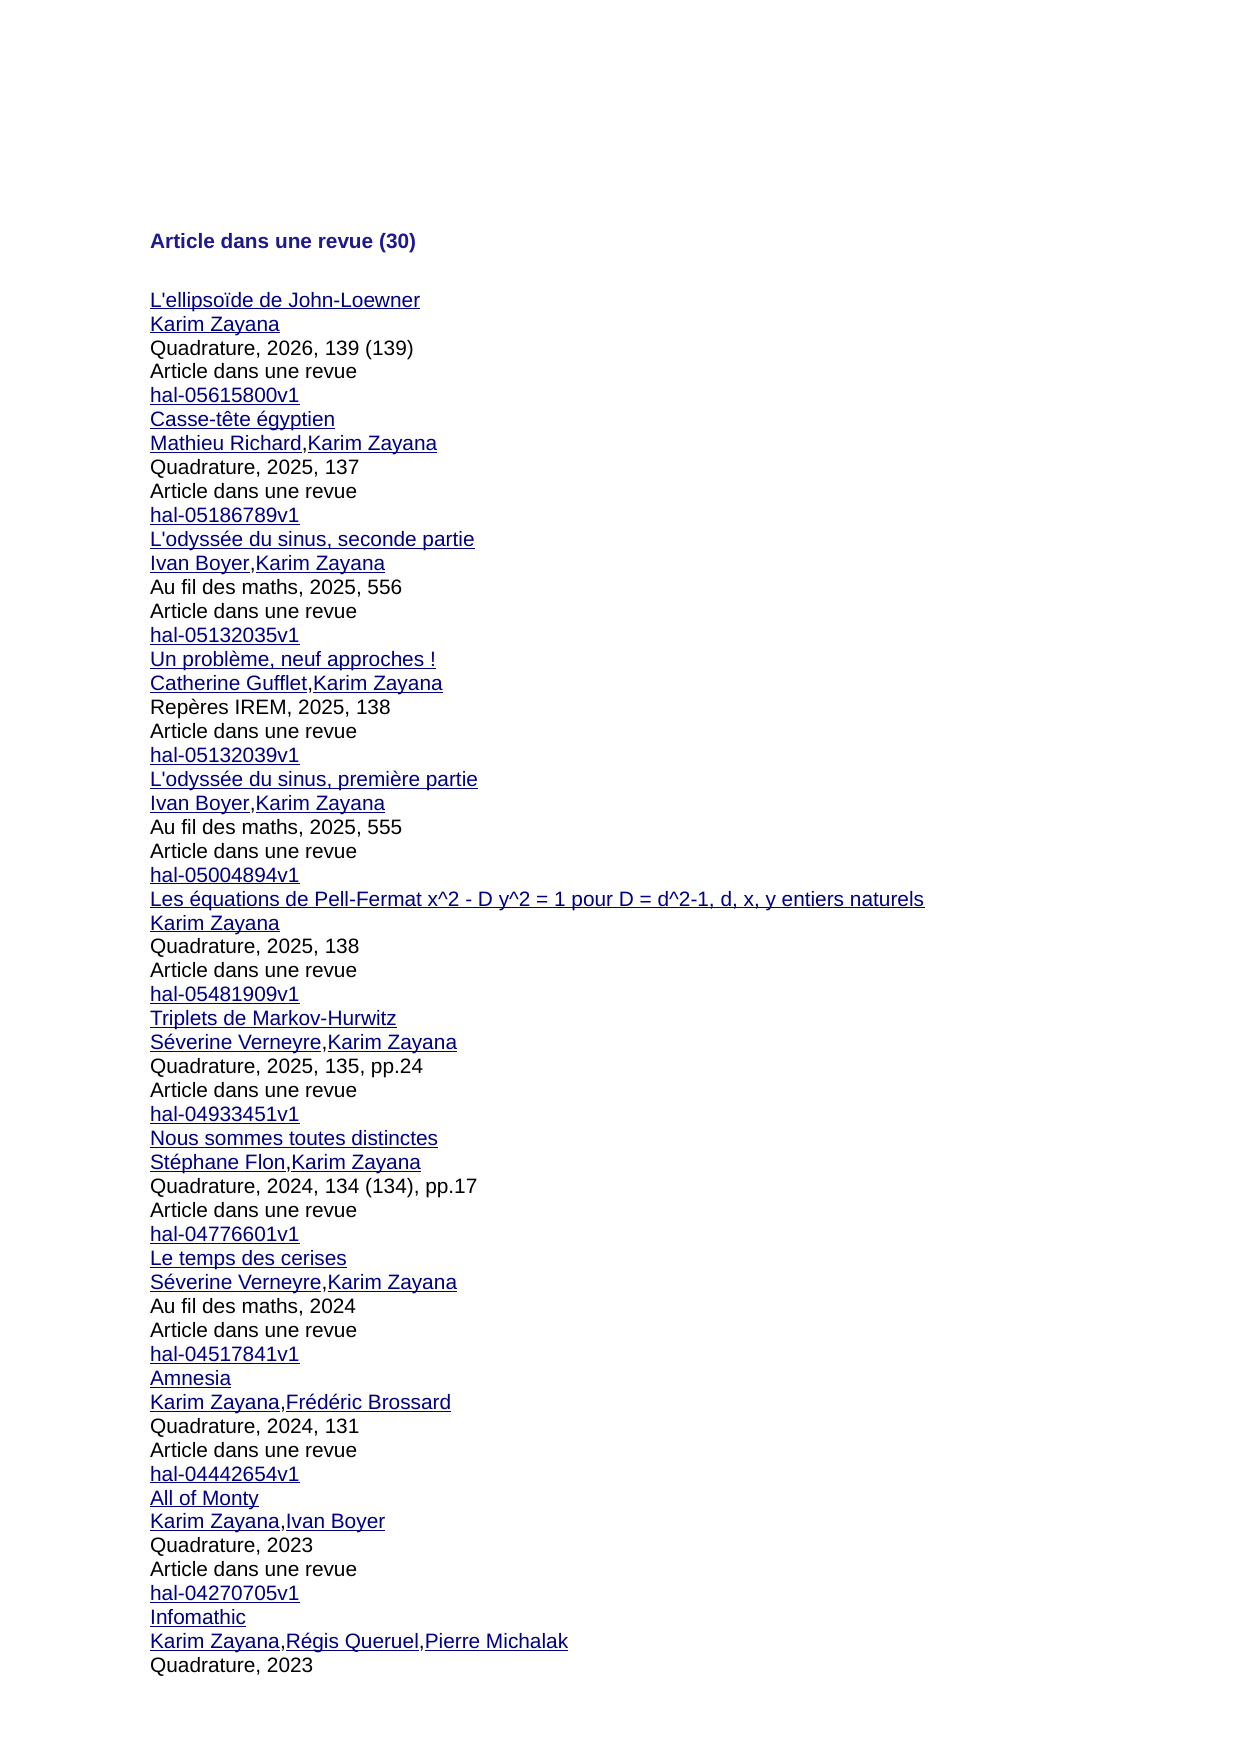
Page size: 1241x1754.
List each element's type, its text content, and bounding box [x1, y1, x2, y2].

table_cell Triplets de Markov-Hurwitz Séverine Verneyre,Karim Zayana Quadrature, 2025, 135, pp.24 Article dans une revue hal-04933451v1 [150, 1006, 1090, 1126]
table_cell Un problème, neuf approches ! Catherine Gufflet,Karim Zayana Repères IREM, 2025, 138 Article dans une revue hal-05132039v1 [150, 647, 1090, 767]
table_cell Le temps des cerises Séverine Verneyre,Karim Zayana Au fil des maths, 2024 Article dans une revue hal-04517841v1 [150, 1246, 1090, 1366]
table_cell L'odyssée du sinus, seconde partie Ivan Boyer,Karim Zayana Au fil des maths, 2025, 556 Article dans une revue hal-05132035v1 [150, 527, 1090, 647]
table_header L'ellipsoïde de John-Loewner Karim Zayana Quadrature, 2026, 139 (139) Article dans une revue hal-05615800v1 [150, 288, 1090, 407]
table_cell Casse-tête égyptien Mathieu Richard,Karim Zayana Quadrature, 2025, 137 Article dans une revue hal-05186789v1 [150, 407, 1090, 527]
subtitle Article dans une revue (30) [150, 229, 1090, 253]
table_cell Nous sommes toutes distinctes Stéphane Flon,Karim Zayana Quadrature, 2024, 134 (134), pp.17 Article dans une revue hal-04776601v1 [150, 1126, 1090, 1246]
table_cell Les équations de Pell-Fermat x^2 - D y^2 = 1 pour D = d^2-1, d, x, y entiers naturels Karim Zayana Quadrature, 2025, 138 Article dans une revue hal-05481909v1 [150, 886, 1090, 1006]
table_cell All of Monty Karim Zayana,Ivan Boyer Quadrature, 2023 Article dans une revue hal-04270705v1 [150, 1485, 1090, 1605]
table_cell L'odyssée du sinus, première partie Ivan Boyer,Karim Zayana Au fil des maths, 2025, 555 Article dans une revue hal-05004894v1 [150, 767, 1090, 886]
table_cell Infomathic Karim Zayana,Régis Queruel,Pierre Michalak Quadrature, 2023 [150, 1605, 1090, 1677]
table_cell Amnesia Karim Zayana,Frédéric Brossard Quadrature, 2024, 131 Article dans une revue hal-04442654v1 [150, 1366, 1090, 1485]
